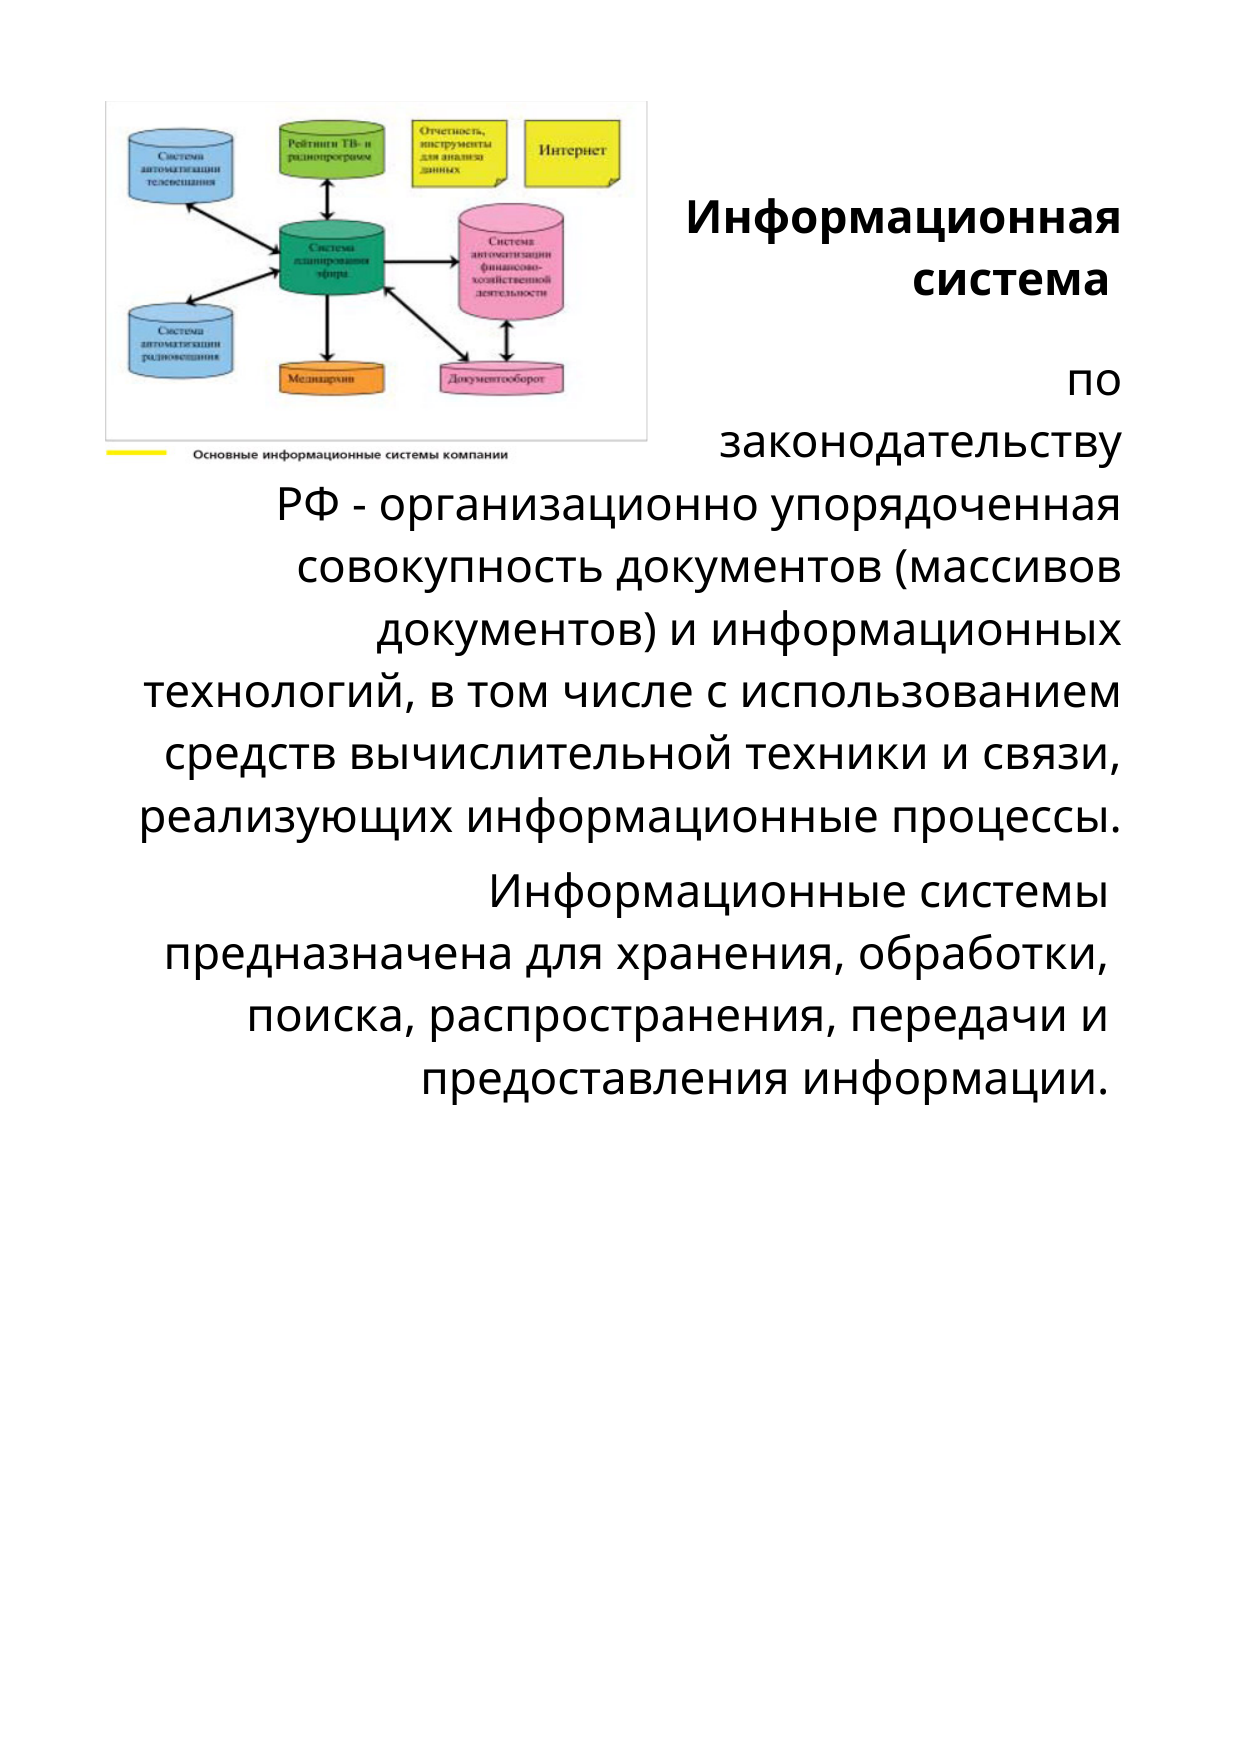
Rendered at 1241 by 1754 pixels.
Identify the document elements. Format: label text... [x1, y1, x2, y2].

picture [105, 101, 648, 465]
subtitle по законодательству РФ - организационно упорядоченная совокупность документов (массивов документов) и информационных технологий, в том числе с использованием средств вычислительной техники и связи, реализующих информационные процессы. [118, 346, 1122, 846]
subtitle Информационные системы предназначена для хранения, обработки, поиска, распространения, передачи и предоставления информации. [131, 858, 1109, 1108]
subtitle Информационная система [648, 184, 1122, 309]
